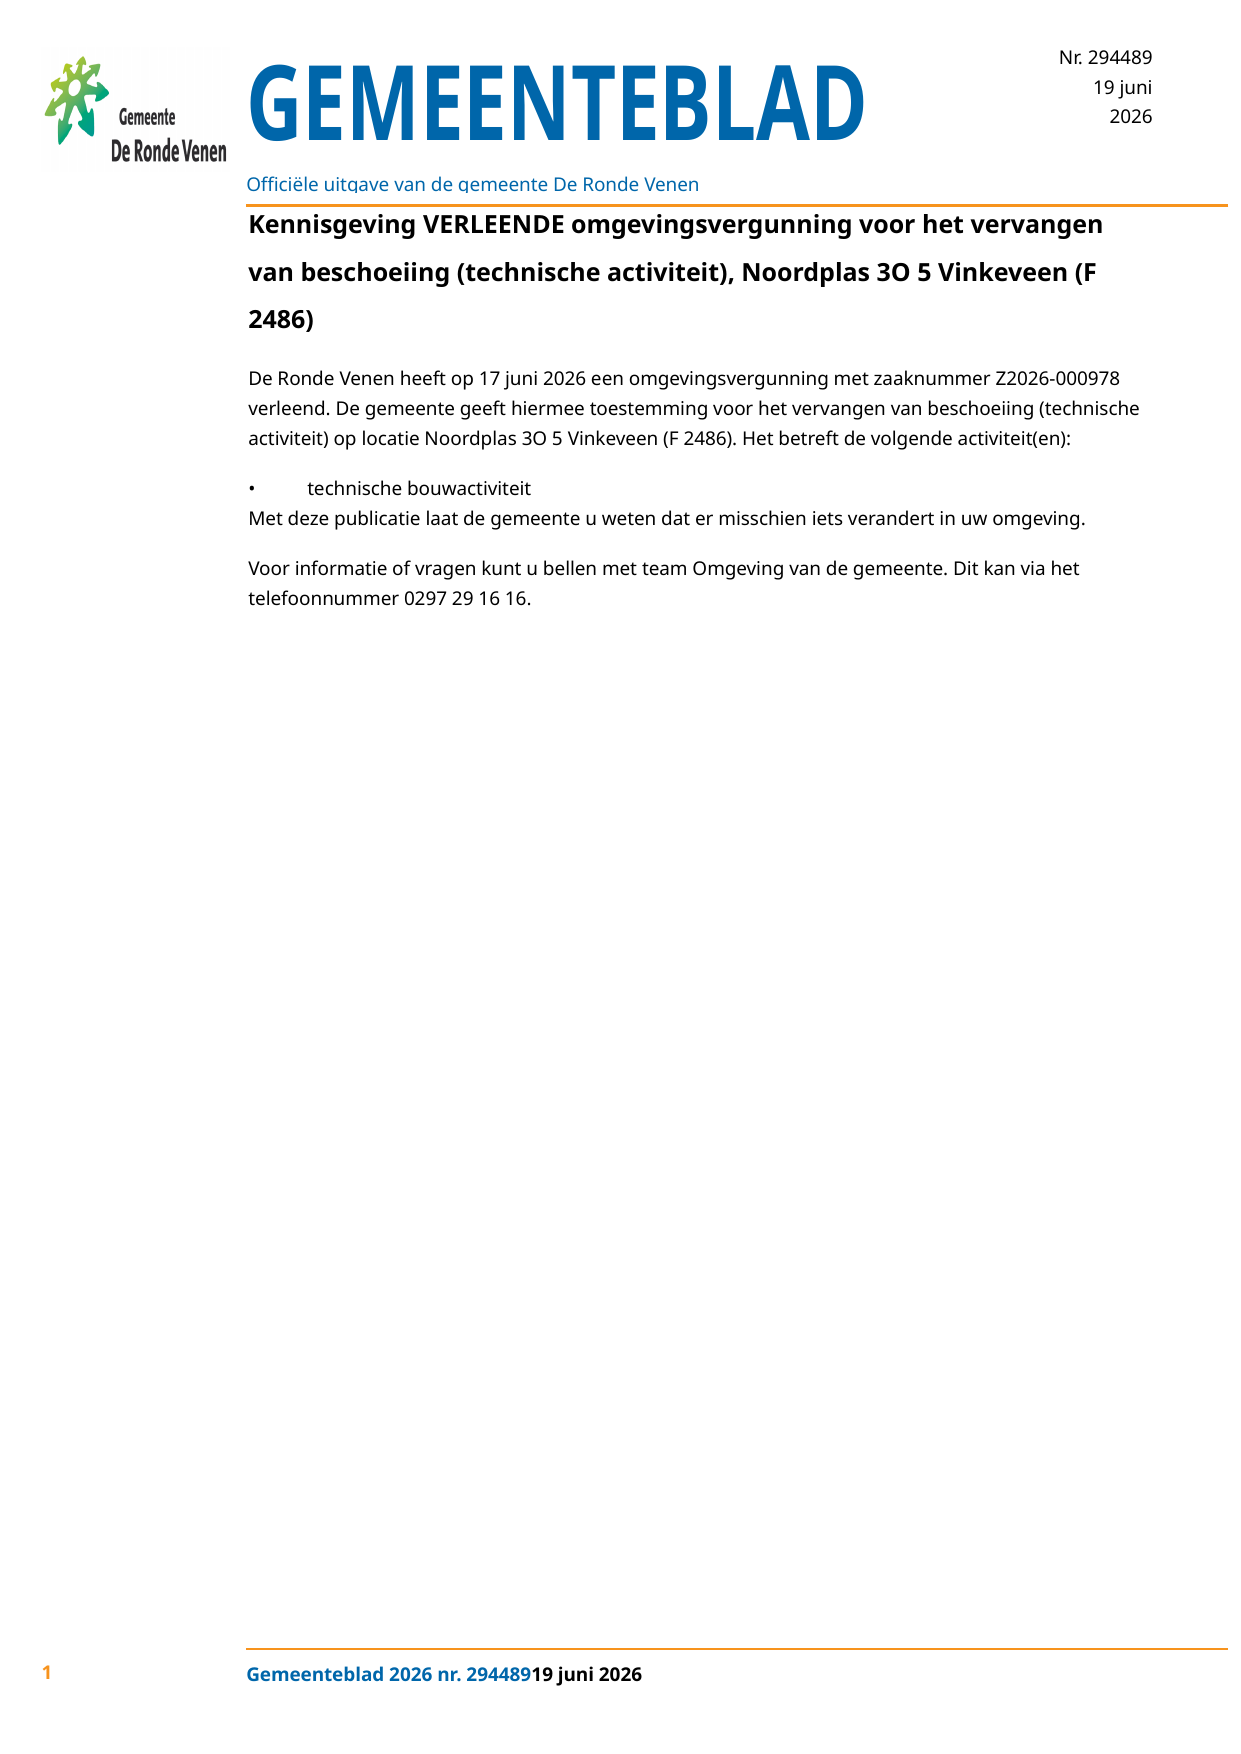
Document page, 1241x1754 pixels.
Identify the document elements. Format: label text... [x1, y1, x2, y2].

text Voor informatie of vragen kunt u bellen met team Omgeving van de gemeente. Dit kan via het telefoonnummer 0297 29 16 16. [248, 555, 1152, 610]
text Kennisgeving VERLEENDE omgevingsvergunning voor het vervangen van beschoeiing (technische activiteit), Noordplas 3O 5 Vinkeveen (F 2486) [248, 207, 1152, 336]
picture [41, 47, 231, 172]
text De Ronde Venen heeft op 17 juni 2026 een omgevingsvergunning met zaaknummer Z2026-000978 verleend. De gemeente geeft hiermee toestemming voor het vervangen van beschoeiing (technische activiteit) op locatie Noordplas 3O 5 Vinkeveen (F 2486). Het betreft de volgende activiteit(en): [248, 366, 1152, 450]
list technische bouwactiviteit [248, 475, 1152, 501]
text Met deze publicatie laat de gemeente u weten dat er misschien iets verandert in uw omgeving. [248, 505, 1152, 530]
